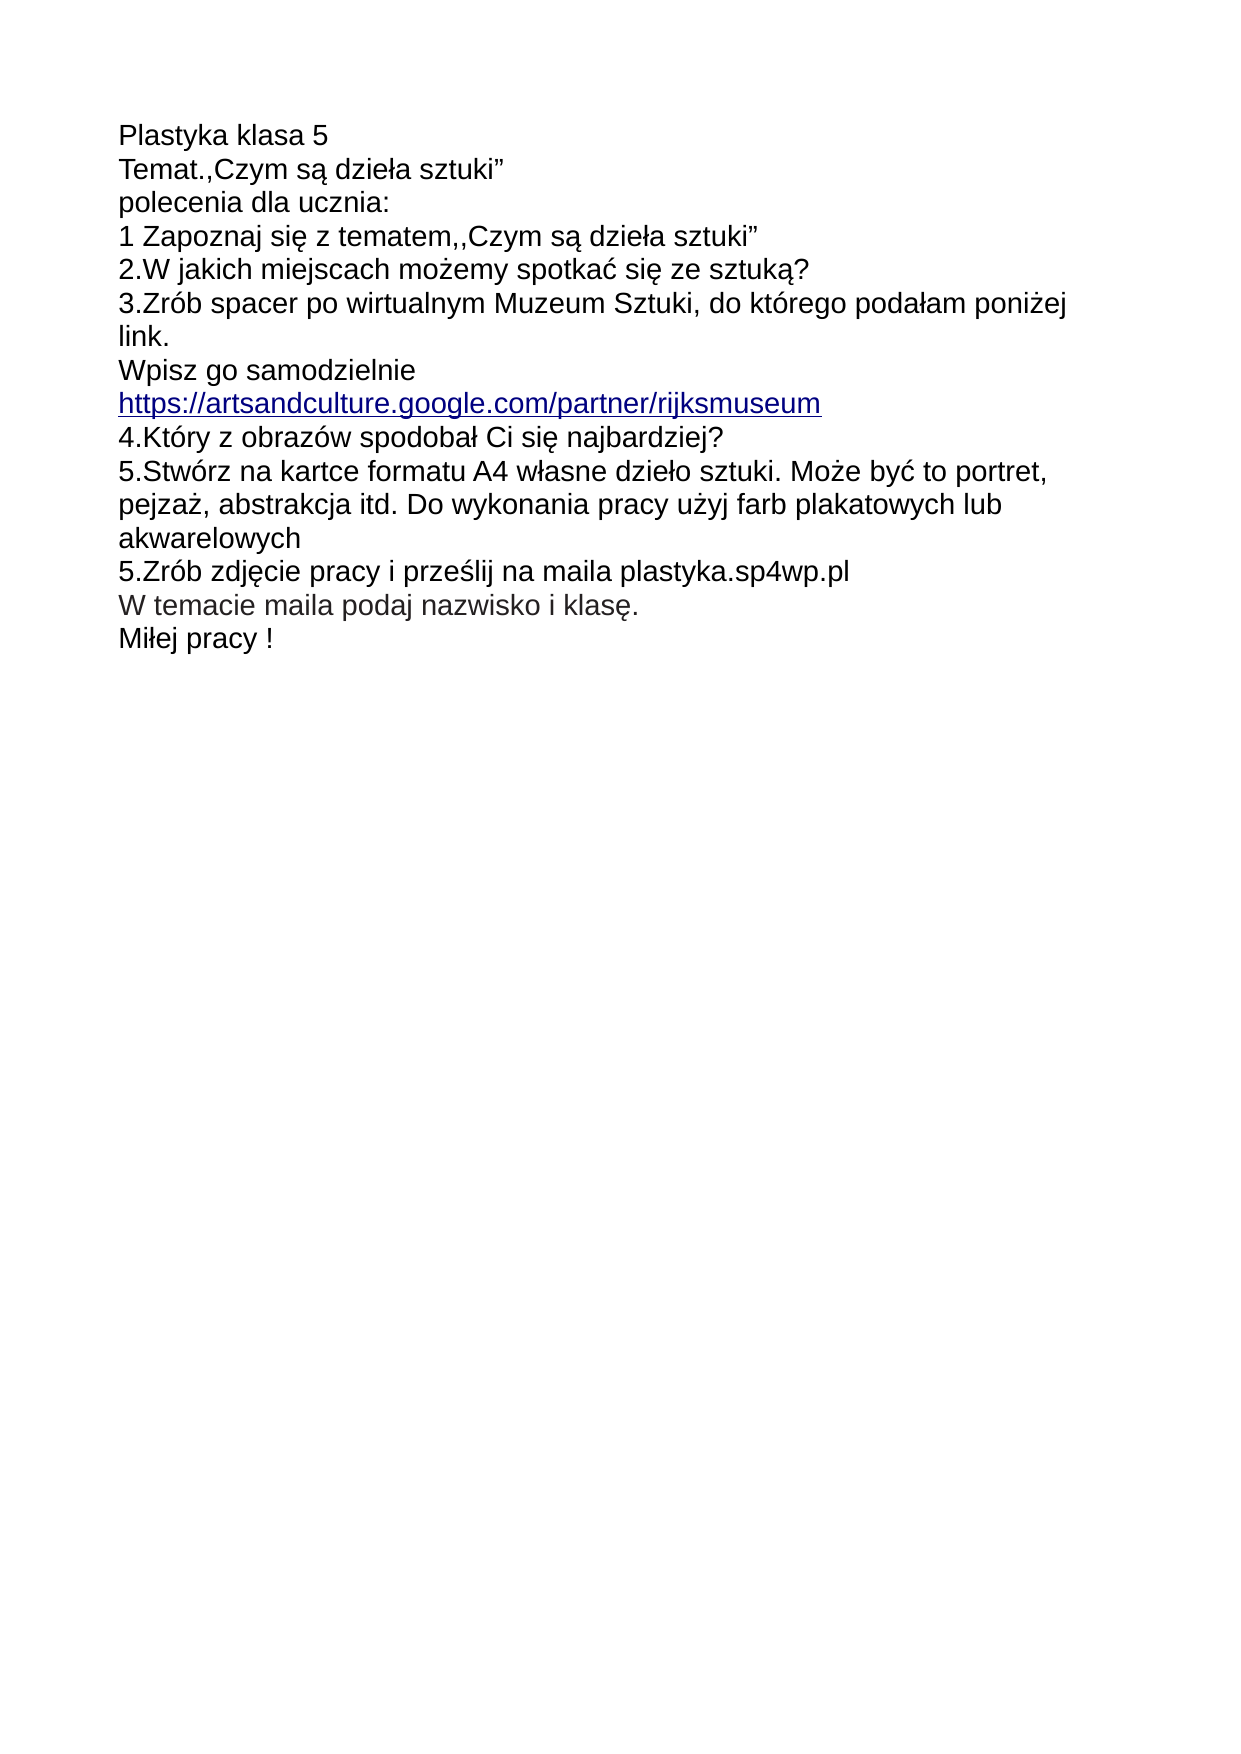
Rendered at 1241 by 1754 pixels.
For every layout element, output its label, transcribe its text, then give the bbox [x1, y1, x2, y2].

text 2.W jakich miejscach możemy spotkać się ze sztuką? [118, 252, 1122, 286]
text W temacie maila podaj nazwisko i klasę. [118, 588, 1122, 621]
text 5.Zrób zdjęcie pracy i prześlij na maila plastyka.sp4wp.pl [118, 554, 1122, 588]
text Plastyka klasa 5 [118, 118, 1122, 152]
text 3.Zrób spacer po wirtualnym Muzeum Sztuki, do którego podałam poniżej link. [118, 286, 1122, 353]
text Temat.,Czym są dzieła sztuki” [118, 152, 1122, 185]
text 4.Który z obrazów spodobał Ci się najbardziej? [118, 420, 1122, 453]
text Wpisz go samodzielnie https://artsandculture.google.com/partner/rijksmuseum [118, 353, 1122, 420]
text 5.Stwórz na kartce formatu A4 własne dzieło sztuki. Może być to portret, pejzaż, abstrakcja itd. Do wykonania pracy użyj farb plakatowych lub akwarelowych [118, 453, 1122, 554]
text Miłej pracy ! [118, 621, 1122, 655]
text 1 Zapoznaj się z tematem,,Czym są dzieła sztuki” [118, 219, 1122, 252]
text polecenia dla ucznia: [118, 185, 1122, 219]
